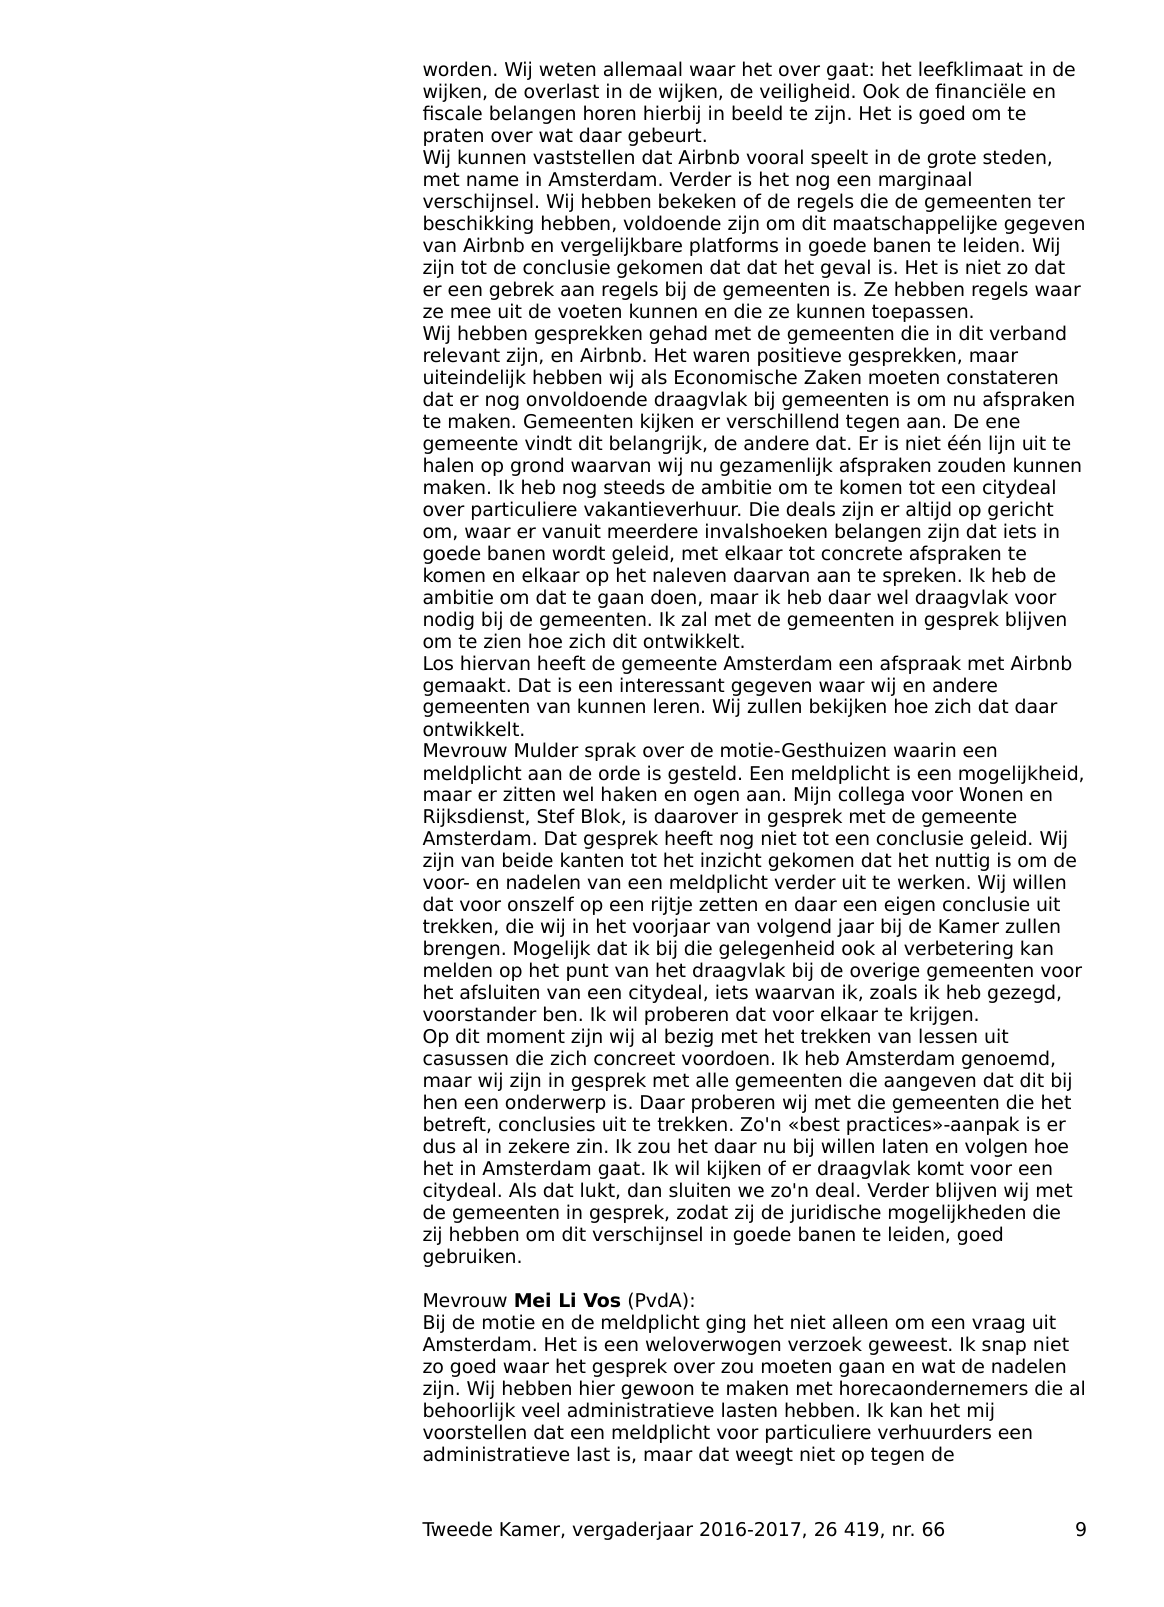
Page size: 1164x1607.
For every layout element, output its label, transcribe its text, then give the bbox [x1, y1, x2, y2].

text Op dit moment zijn wij al bezig met het trekken van lessen uit casussen die zich concreet voordoen. Ik heb Amsterdam genoemd, maar wij zijn in gesprek met alle gemeenten die aangeven dat dit bij hen een onderwerp is. Daar proberen wij met die gemeenten die het betreft, conclusies uit te trekken. Zo'n «best practices»-aanpak is er dus al in zekere zin. Ik zou het daar nu bij willen laten en volgen hoe het in Amsterdam gaat. Ik wil kijken of er draagvlak komt voor een citydeal. Als dat lukt, dan sluiten we zo'n deal. Verder blijven wij met de gemeenten in gesprek, zodat zij de juridische mogelijkheden die zij hebben om dit verschijnsel in goede banen te leiden, goed gebruiken. [422, 1026, 1087, 1268]
text Los hiervan heeft de gemeente Amsterdam een afspraak met Airbnb gemaakt. Dat is een interessant gegeven waar wij en andere gemeenten van kunnen leren. Wij zullen bekijken hoe zich dat daar ontwikkelt. [422, 652, 1087, 740]
text Mevrouw Mulder sprak over de motie-Gesthuizen waarin een meldplicht aan de orde is gesteld. Een meldplicht is een mogelijkheid, maar er zitten wel haken en ogen aan. Mijn collega voor Wonen en Rijksdienst, Stef Blok, is daarover in gesprek met de gemeente Amsterdam. Dat gesprek heeft nog niet tot een conclusie geleid. Wij zijn van beide kanten tot het inzicht gekomen dat het nuttig is om de voor- en nadelen van een meldplicht verder uit te werken. Wij willen dat voor onszelf op een rijtje zetten en daar een eigen conclusie uit trekken, die wij in het voorjaar van volgend jaar bij de Kamer zullen brengen. Mogelijk dat ik bij die gelegenheid ook al verbetering kan melden op het punt van het draagvlak bij de overige gemeenten voor het afsluiten van een citydeal, iets waarvan ik, zoals ik heb gezegd, voorstander ben. Ik wil proberen dat voor elkaar te krijgen. [422, 740, 1087, 1026]
text worden. Wij weten allemaal waar het over gaat: het leefklimaat in de wijken, de overlast in de wijken, de veiligheid. Ook de financiële en fiscale belangen horen hierbij in beeld te zijn. Het is goed om te praten over wat daar gebeurt. [422, 59, 1087, 147]
text Wij kunnen vaststellen dat Airbnb vooral speelt in de grote steden, met name in Amsterdam. Verder is het nog een marginaal verschijnsel. Wij hebben bekeken of de regels die de gemeenten ter beschikking hebben, voldoende zijn om dit maatschappelijke gegeven van Airbnb en vergelijkbare platforms in goede banen te leiden. Wij zijn tot de conclusie gekomen dat dat het geval is. Het is niet zo dat er een gebrek aan regels bij de gemeenten is. Ze hebben regels waar ze mee uit de voeten kunnen en die ze kunnen toepassen. [422, 147, 1087, 323]
text Mevrouw Mei Li Vos (PvdA): [422, 1290, 1087, 1312]
text Wij hebben gesprekken gehad met de gemeenten die in dit verband relevant zijn, en Airbnb. Het waren positieve gesprekken, maar uiteindelijk hebben wij als Economische Zaken moeten constateren dat er nog onvoldoende draagvlak bij gemeenten is om nu afspraken te maken. Gemeenten kijken er verschillend tegen aan. De ene gemeente vindt dit belangrijk, de andere dat. Er is niet één lijn uit te halen op grond waarvan wij nu gezamenlijk afspraken zouden kunnen maken. Ik heb nog steeds de ambitie om te komen tot een citydeal over particuliere vakantieverhuur. Die deals zijn er altijd op gericht om, waar er vanuit meerdere invalshoeken belangen zijn dat iets in goede banen wordt geleid, met elkaar tot concrete afspraken te komen en elkaar op het naleven daarvan aan te spreken. Ik heb de ambitie om dat te gaan doen, maar ik heb daar wel draagvlak voor nodig bij de gemeenten. Ik zal met de gemeenten in gesprek blijven om te zien hoe zich dit ontwikkelt. [422, 323, 1087, 652]
text Bij de motie en de meldplicht ging het niet alleen om een vraag uit Amsterdam. Het is een weloverwogen verzoek geweest. Ik snap niet zo goed waar het gesprek over zou moeten gaan en wat de nadelen zijn. Wij hebben hier gewoon te maken met horecaondernemers die al behoorlijk veel administratieve lasten hebben. Ik kan het mij voorstellen dat een meldplicht voor particuliere verhuurders een administratieve last is, maar dat weegt niet op tegen de [422, 1312, 1087, 1466]
